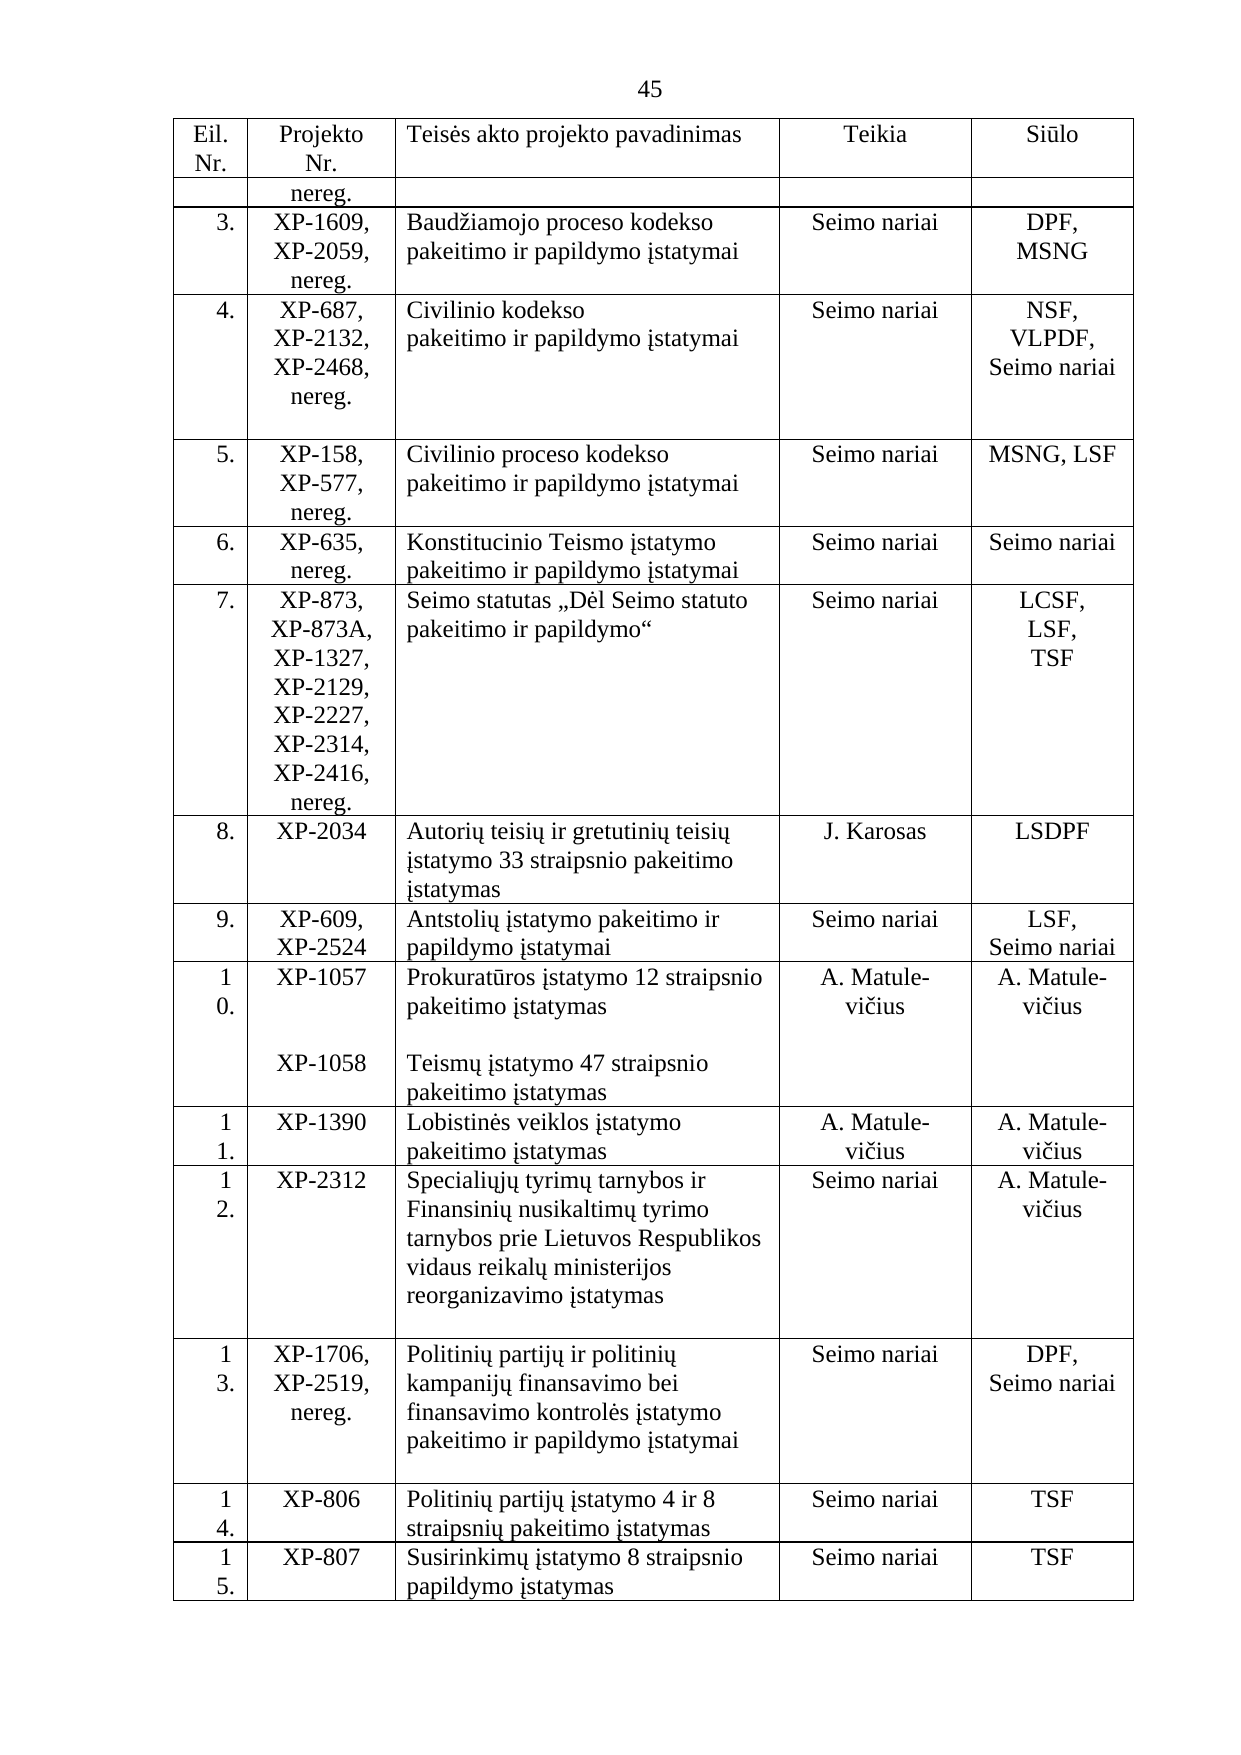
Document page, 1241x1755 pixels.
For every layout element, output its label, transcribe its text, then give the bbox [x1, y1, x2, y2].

table_cell Seimo nariai [780, 1543, 971, 1600]
table_cell NSF, VLPDF, Seimo nariai [972, 295, 1133, 438]
table_cell LSF, Seimo nariai [972, 904, 1133, 961]
table_cell Seimo nariai [780, 1339, 971, 1483]
table_cell A. Matule-vičius [972, 962, 1133, 1106]
table_cell [174, 208, 247, 294]
table_cell XP-1390 [248, 1107, 395, 1164]
table_cell Seimo nariai [972, 527, 1133, 584]
table_cell XP-1609, XP-2059, nereg. [248, 208, 395, 294]
table_cell [174, 904, 247, 961]
table_cell TSF [972, 1543, 1133, 1600]
table_cell XP-635, nereg. [248, 527, 395, 584]
table_cell Seimo nariai [780, 527, 971, 584]
table_cell [174, 178, 247, 206]
table_cell [780, 178, 971, 206]
table_header Teikia [780, 119, 971, 177]
table_cell Politinių partijų įstatymo 4 ir 8 straipsnių pakeitimo įstatymas [396, 1484, 779, 1541]
table_cell Autorių teisių ir gretutinių teisių įstatymo 33 straipsnio pakeitimo įstatymas [396, 816, 779, 903]
table_cell [174, 295, 247, 438]
table_cell A. Matule-vičius [780, 962, 971, 1106]
table_cell Seimo nariai [780, 1166, 971, 1338]
table_cell [174, 1543, 247, 1600]
table_cell XP-806 [248, 1484, 395, 1541]
table_cell [396, 178, 779, 206]
table_cell Konstitucinio Teismo įstatymo pakeitimo ir papildymo įstatymai [396, 527, 779, 584]
table_cell Seimo nariai [780, 1484, 971, 1541]
table_cell DPF, MSNG [972, 208, 1133, 294]
table_cell DPF, Seimo nariai [972, 1339, 1133, 1483]
table_cell Susirinkimų įstatymo 8 straipsnio papildymo įstatymas [396, 1543, 779, 1600]
table_cell A. Matule-vičius [780, 1107, 971, 1164]
table_cell [174, 1339, 247, 1483]
table_cell Antstolių įstatymo pakeitimo ir papildymo įstatymai [396, 904, 779, 961]
table_cell Civilinio kodekso pakeitimo ir papildymo įstatymai [396, 295, 779, 438]
table_cell [174, 1484, 247, 1541]
table_cell Seimo nariai [780, 295, 971, 438]
table_header Teisės akto projekto pavadinimas [396, 119, 779, 177]
table_cell Seimo nariai [780, 904, 971, 961]
table_cell Seimo nariai [780, 440, 971, 526]
table_cell Civilinio proceso kodekso pakeitimo ir papildymo įstatymai [396, 440, 779, 526]
table_cell J. Karosas [780, 816, 971, 903]
table_cell nereg. [248, 178, 395, 206]
table_cell Prokuratūros įstatymo 12 straipsnio pakeitimo įstatymas Teismų įstatymo 47 straipsnio pakeitimo įstatymas [396, 962, 779, 1106]
table_cell XP-873, XP-873A, XP-1327, XP-2129, XP-2227, XP-2314, XP-2416, nereg. [248, 585, 395, 815]
table_cell [174, 1107, 247, 1164]
table_cell XP-687, XP-2132, XP-2468, nereg. [248, 295, 395, 438]
table_cell Specialiųjų tyrimų tarnybos ir Finansinių nusikaltimų tyrimo tarnybos prie Lietuvos Respublikos vidaus reikalų ministerijos reorganizavimo įstatymas [396, 1166, 779, 1338]
table_cell XP-807 [248, 1543, 395, 1600]
table_cell [174, 962, 247, 1106]
table_cell Seimo nariai [780, 585, 971, 815]
table_cell Lobistinės veiklos įstatymo pakeitimo įstatymas [396, 1107, 779, 1164]
table_cell LSDPF [972, 816, 1133, 903]
table_cell A. Matule-vičius [972, 1107, 1133, 1164]
table_header Projekto Nr. [248, 119, 395, 177]
table_cell Seimo nariai [780, 208, 971, 294]
table_cell XP-2034 [248, 816, 395, 903]
table_cell [174, 816, 247, 903]
table_cell [972, 178, 1133, 206]
table_cell XP-158, XP-577, nereg. [248, 440, 395, 526]
table_cell [174, 1166, 247, 1338]
table_cell Seimo statutas „Dėl Seimo statuto pakeitimo ir papildymo“ [396, 585, 779, 815]
table_cell [174, 440, 247, 526]
table_cell [174, 527, 247, 584]
table_header Eil. Nr. [174, 119, 247, 177]
table_cell XP-1706, XP-2519, nereg. [248, 1339, 395, 1483]
table_cell MSNG, LSF [972, 440, 1133, 526]
table_cell A. Matule-vičius [972, 1166, 1133, 1338]
table_cell Politinių partijų ir politinių kampanijų finansavimo bei finansavimo kontrolės įstatymo pakeitimo ir papildymo įstatymai [396, 1339, 779, 1483]
table_cell TSF [972, 1484, 1133, 1541]
table_cell XP-1057 XP-1058 [248, 962, 395, 1106]
table_cell [174, 585, 247, 815]
table_cell LCSF, LSF, TSF [972, 585, 1133, 815]
table_cell Baudžiamojo proceso kodekso pakeitimo ir papildymo įstatymai [396, 208, 779, 294]
table_cell XP-609, XP-2524 [248, 904, 395, 961]
table_cell XP-2312 [248, 1166, 395, 1338]
table_header Siūlo [972, 119, 1133, 177]
